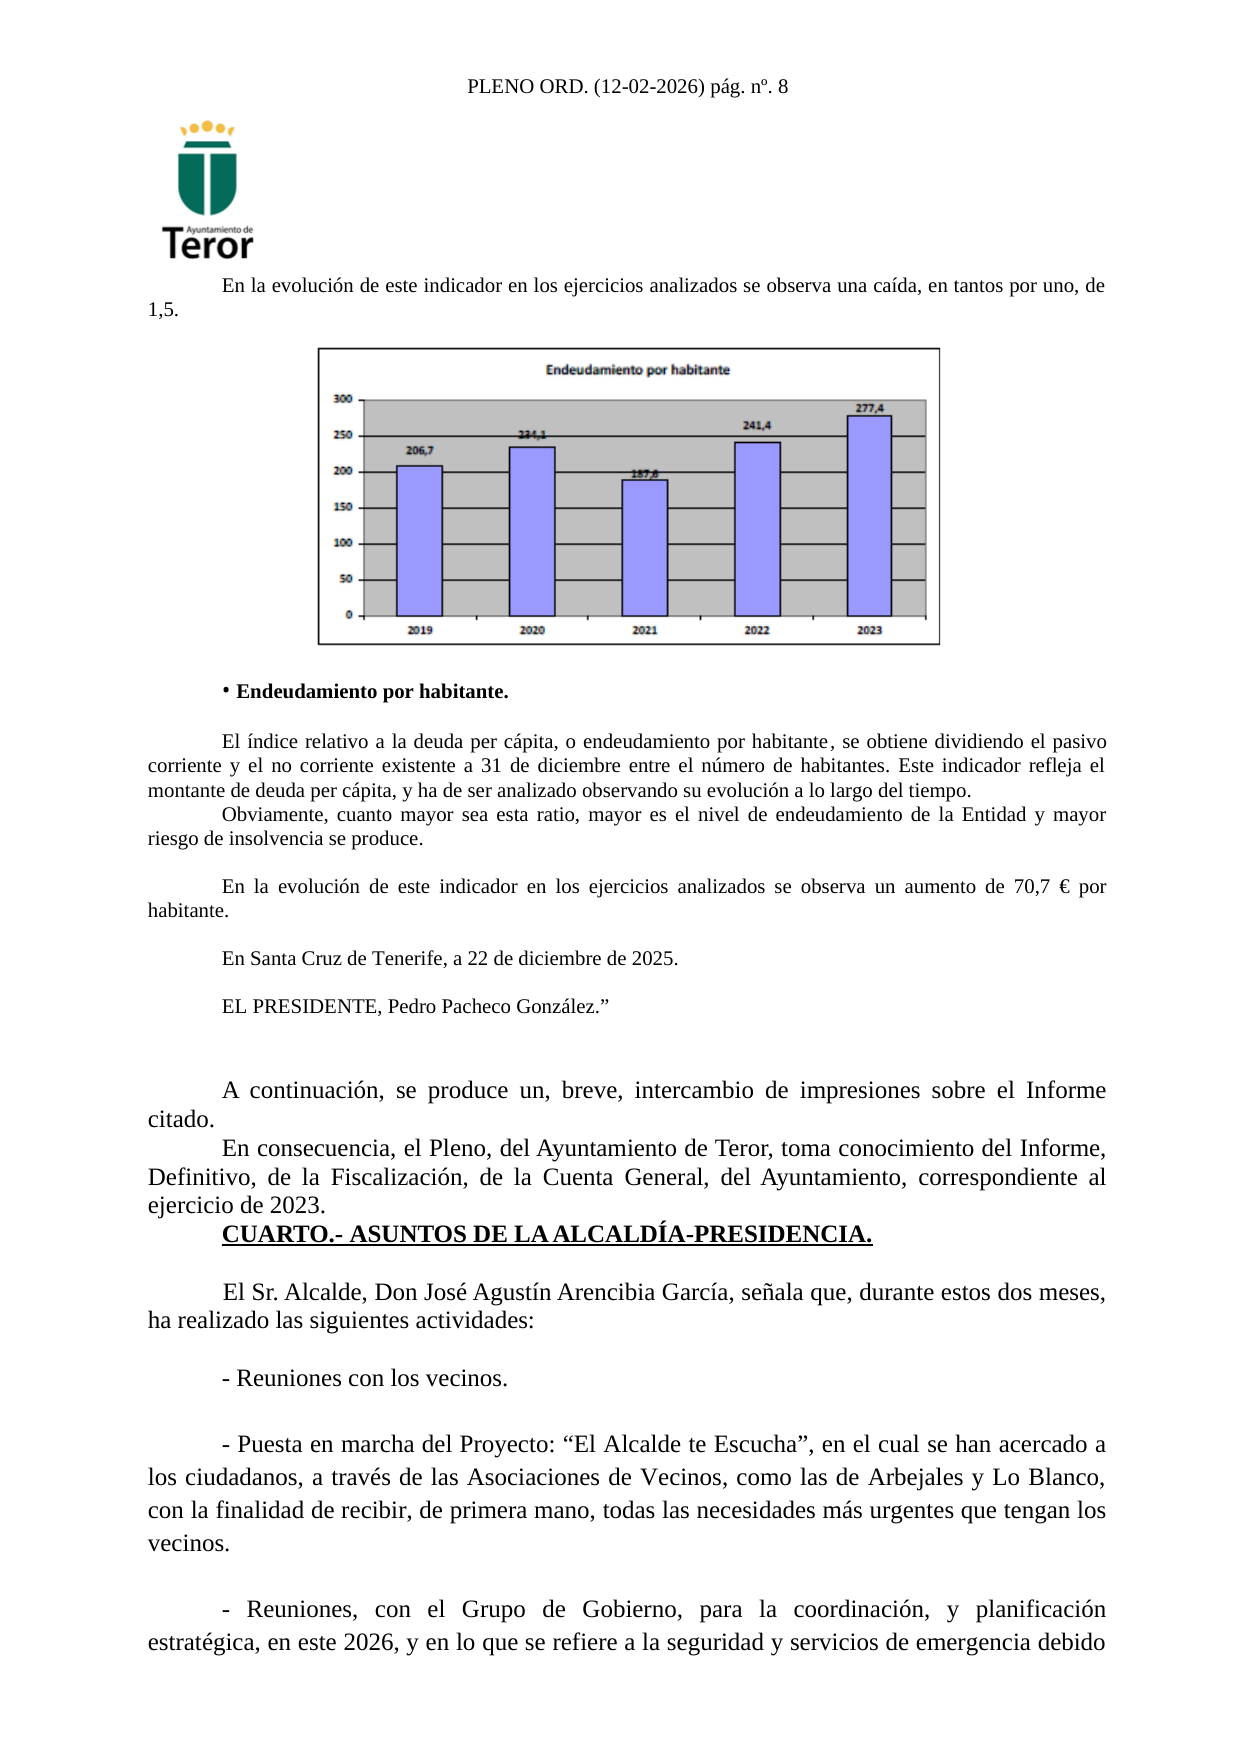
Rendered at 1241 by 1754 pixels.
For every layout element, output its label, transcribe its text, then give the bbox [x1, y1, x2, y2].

text - Reuniones, con el Grupo de Gobierno, para la coordinación, y planificación estratégica, en este 2026, y en lo que se refiere a la seguridad y servicios de emergencia debido [148, 1594, 1107, 1656]
text En la evolución de este indicador en los ejercicios analizados se observa una caída, en tantos por uno, de 1,5. [148, 273, 1107, 321]
text En la evolución de este indicador en los ejercicios analizados se observa un aumento de 70,7 € por habitante. [148, 874, 1107, 922]
text El índice relativo a la deuda per cápita, o endeudamiento por habitante, se obtiene dividiendo el pasivo corriente y el no corriente existente a 31 de diciembre entre el número de habitantes. Este indicador refleja el montante de deuda per cápita, y ha de ser analizado observando su evolución a lo largo del tiempo. [148, 729, 1107, 802]
text A continuación, se produce un, breve, intercambio de impresiones sobre el Informe citado. [148, 1076, 1107, 1133]
text CUARTO.- ASUNTOS DE LA ALCALDÍA-PRESIDENCIA. [148, 1219, 1107, 1248]
text • Endeudamiento por habitante. [148, 674, 1107, 705]
text El Sr. Alcalde, Don José Agustín Arencibia García, señala que, durante estos dos meses, ha realizado las siguientes actividades: [148, 1277, 1107, 1334]
text EL PRESIDENTE, Pedro Pacheco González.” [148, 994, 1107, 1018]
text Obviamente, cuanto mayor sea esta ratio, mayor es el nivel de endeudamiento de la Entidad y mayor riesgo de insolvencia se produce. [148, 802, 1107, 850]
text - Reuniones con los vecinos. [148, 1363, 1107, 1392]
text En Santa Cruz de Tenerife, a 22 de diciembre de 2025. [148, 946, 1107, 970]
text - Puesta en marcha del Proyecto: “El Alcalde te Escucha”, en el cual se han acercado a los ciudadanos, a través de las Asociaciones de Vecinos, como las de Arbejales y Lo Blanco, con la finalidad de recibir, de primera mano, todas las necesidades más urgentes que tengan los vecinos. [148, 1429, 1107, 1557]
text En consecuencia, el Pleno, del Ayuntamiento de Teror, toma conocimiento del Informe, Definitivo, de la Fiscalización, de la Cuenta General, del Ayuntamiento, correspondiente al ejercicio de 2023. [148, 1133, 1107, 1219]
